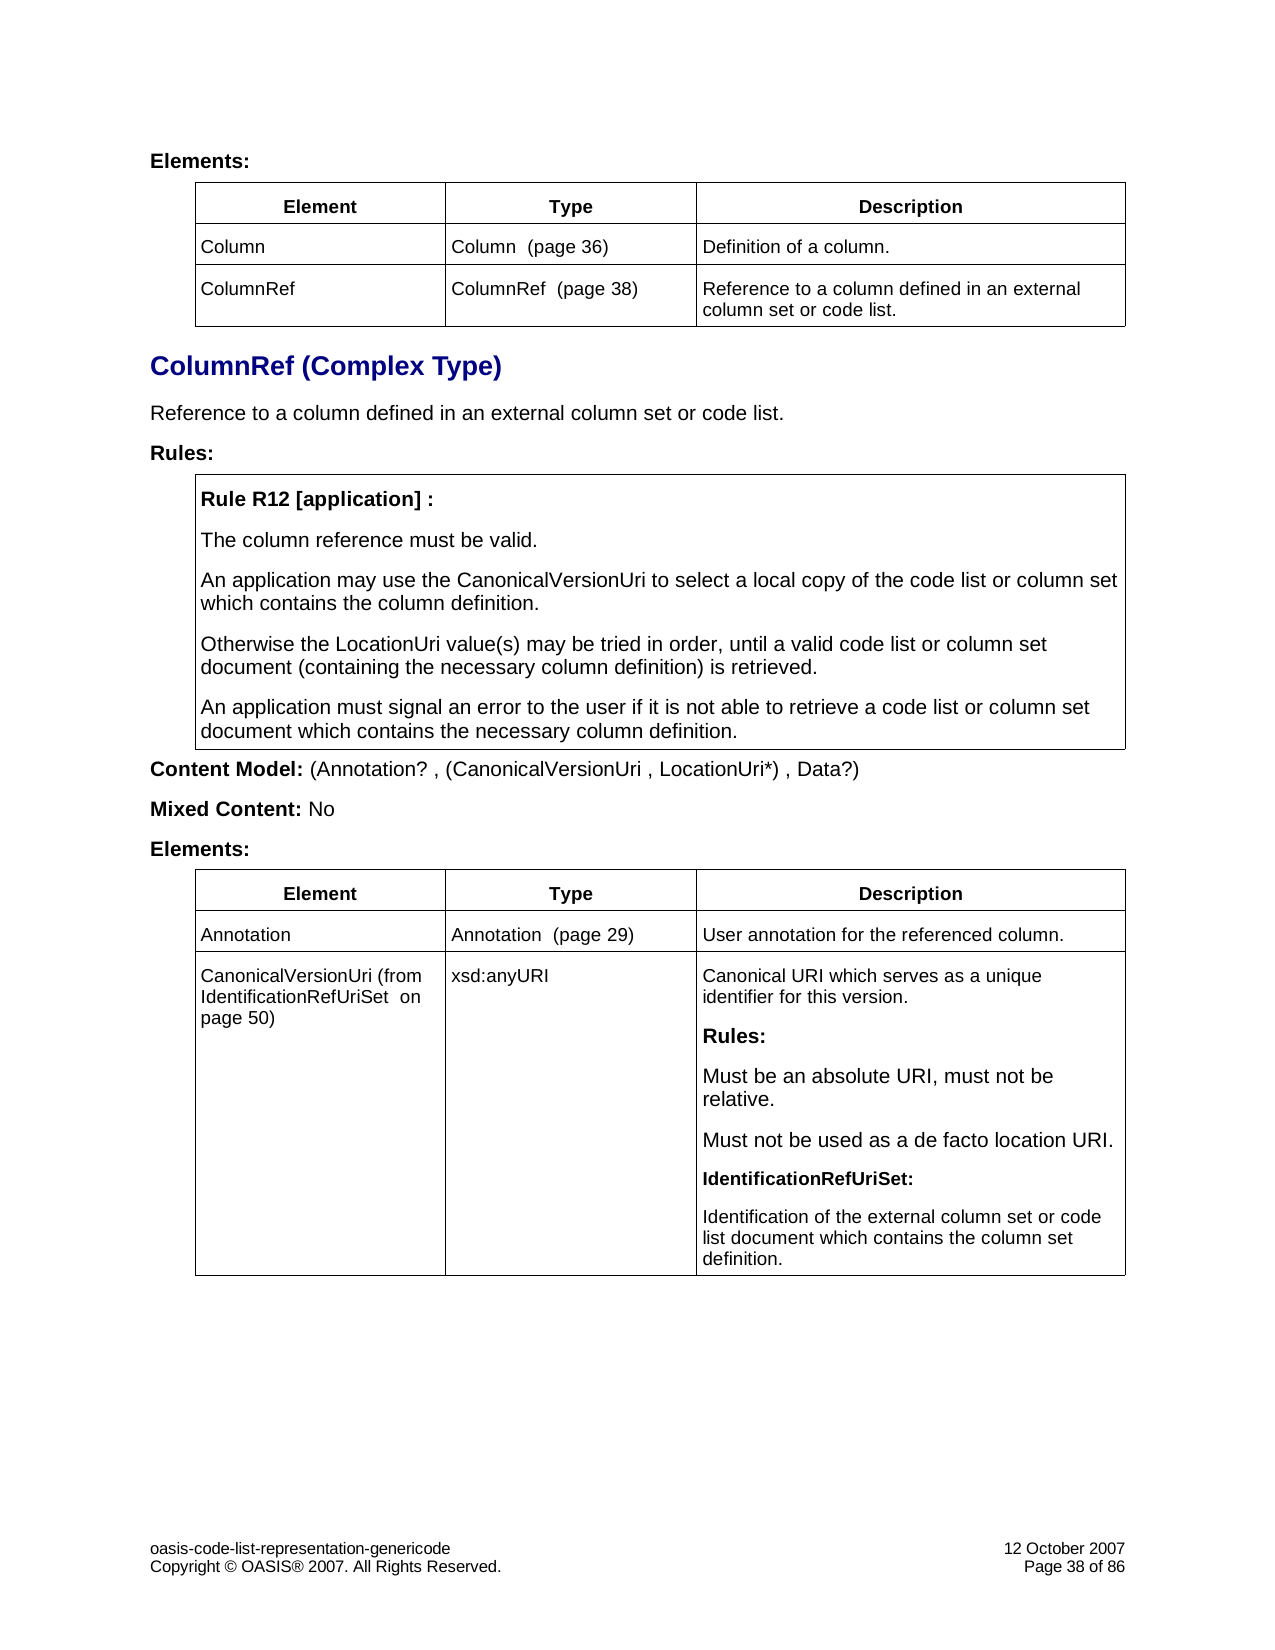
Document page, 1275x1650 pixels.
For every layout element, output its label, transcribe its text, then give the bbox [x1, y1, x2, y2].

title Rules: [150, 442, 1125, 465]
table_cell xsd:anyURI [446, 952, 696, 1275]
table_cell CanonicalVersionUri (from IdentificationRefUriSet on page ) [196, 952, 445, 1275]
text Reference to a column defined in an external column set or code list. [150, 402, 1125, 425]
table_cell Canonical URI which serves as a unique identifier for this version. Rules: Must be an absolute URI, must not be relative. Must not be used as a de facto location URI. IdentificationRefUriSet: Identification of the external column set or code list document which contains the column set definition. [697, 952, 1125, 1275]
text Mixed Content: No [150, 797, 1125, 821]
table_cell Column (page ) [446, 224, 696, 264]
table_cell Annotation [196, 911, 445, 951]
table_cell ColumnRef [196, 265, 445, 326]
table_header Type [446, 183, 696, 223]
table_cell ColumnRef (page ) [446, 265, 696, 326]
title Elements: [150, 150, 1125, 173]
table_cell Definition of a column. [697, 224, 1125, 264]
table_cell Annotation (page ) [446, 911, 696, 951]
title Elements: [150, 837, 1125, 861]
subtitle ColumnRef (Complex Type) [150, 351, 1125, 381]
table_cell User annotation for the referenced column. [697, 911, 1125, 951]
table_header Description [697, 870, 1125, 910]
table_cell Reference to a column defined in an external column set or code list. [697, 265, 1125, 326]
table_header Element [196, 183, 445, 223]
table_header Rule R12 [application] : The column reference must be valid. An application may use the CanonicalVersionUri to select a local copy of the code list or column set which contains the column definition. Otherwise the LocationUri value(s) may be tried in order, until a valid code list or column set document (containing the necessary column definition) is retrieved. An application must signal an error to the user if it is not able to retrieve a code list or column set document which contains the necessary column definition. [196, 475, 1125, 749]
table_header Element [196, 870, 445, 910]
text Content Model: (Annotation? , (CanonicalVersionUri , LocationUri*) , Data?) [150, 757, 1125, 781]
table_header Type [446, 870, 696, 910]
table_cell Column [196, 224, 445, 264]
table_header Description [697, 183, 1125, 223]
